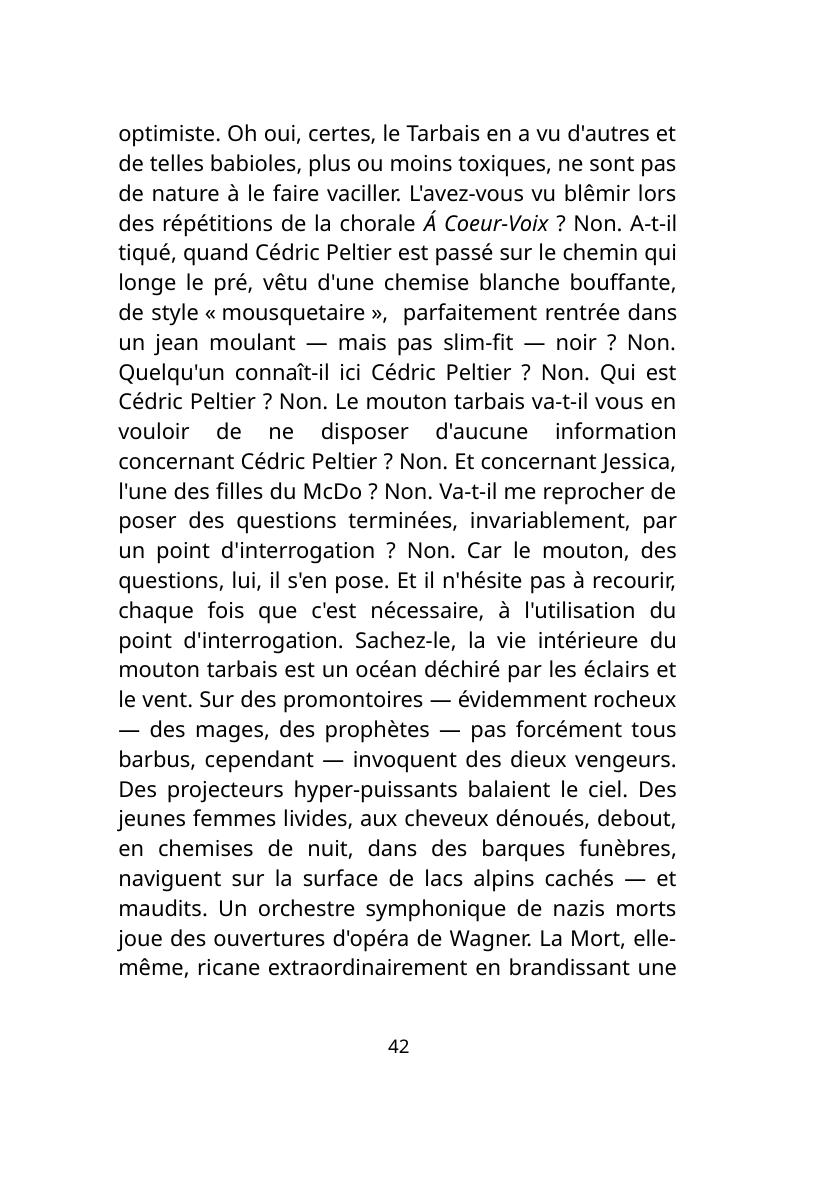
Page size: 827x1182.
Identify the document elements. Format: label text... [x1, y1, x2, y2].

text optimiste. Oh oui, certes, le Tarbais en a vu d'autres et de telles babioles, plus ou moins toxiques, ne sont pas de nature à le faire vaciller. L'avez-vous vu blêmir lors des répétitions de la chorale Á Coeur-Voix ? Non. A-t-il tiqué, quand Cédric Peltier est passé sur le chemin qui longe le pré, vêtu d'une chemise blanche bouffante, de style « mousquetaire », parfaitement rentrée dans un jean moulant — mais pas slim-fit — noir ? Non. Quelqu'un connaît-il ici Cédric Peltier ? Non. Qui est Cédric Peltier ? Non. Le mouton tarbais va-t-il vous en vouloir de ne disposer d'aucune information concernant Cédric Peltier ? Non. Et concernant Jessica, l'une des filles du McDo ? Non. Va-t-il me reprocher de poser des questions terminées, invariablement, par un point d'interrogation ? Non. Car le mouton, des questions, lui, il s'en pose. Et il n'hésite pas à recourir, chaque fois que c'est nécessaire, à l'utilisation du point d'interrogation. Sachez-le, la vie intérieure du mouton tarbais est un océan déchiré par les éclairs et le vent. Sur des promontoires — évidemment rocheux — des mages, des prophètes — pas forcément tous barbus, cependant — invoquent des dieux vengeurs. Des projecteurs hyper-puissants balaient le ciel. Des jeunes femmes livides, aux cheveux dénoués, debout, en chemises de nuit, dans des barques funèbres, naviguent sur la surface de lacs alpins cachés — et maudits. Un orchestre symphonique de nazis morts joue des ouvertures d'opéra de Wagner. La Mort, elle-même, ricane extraordinairement en brandissant une [118, 118, 677, 982]
